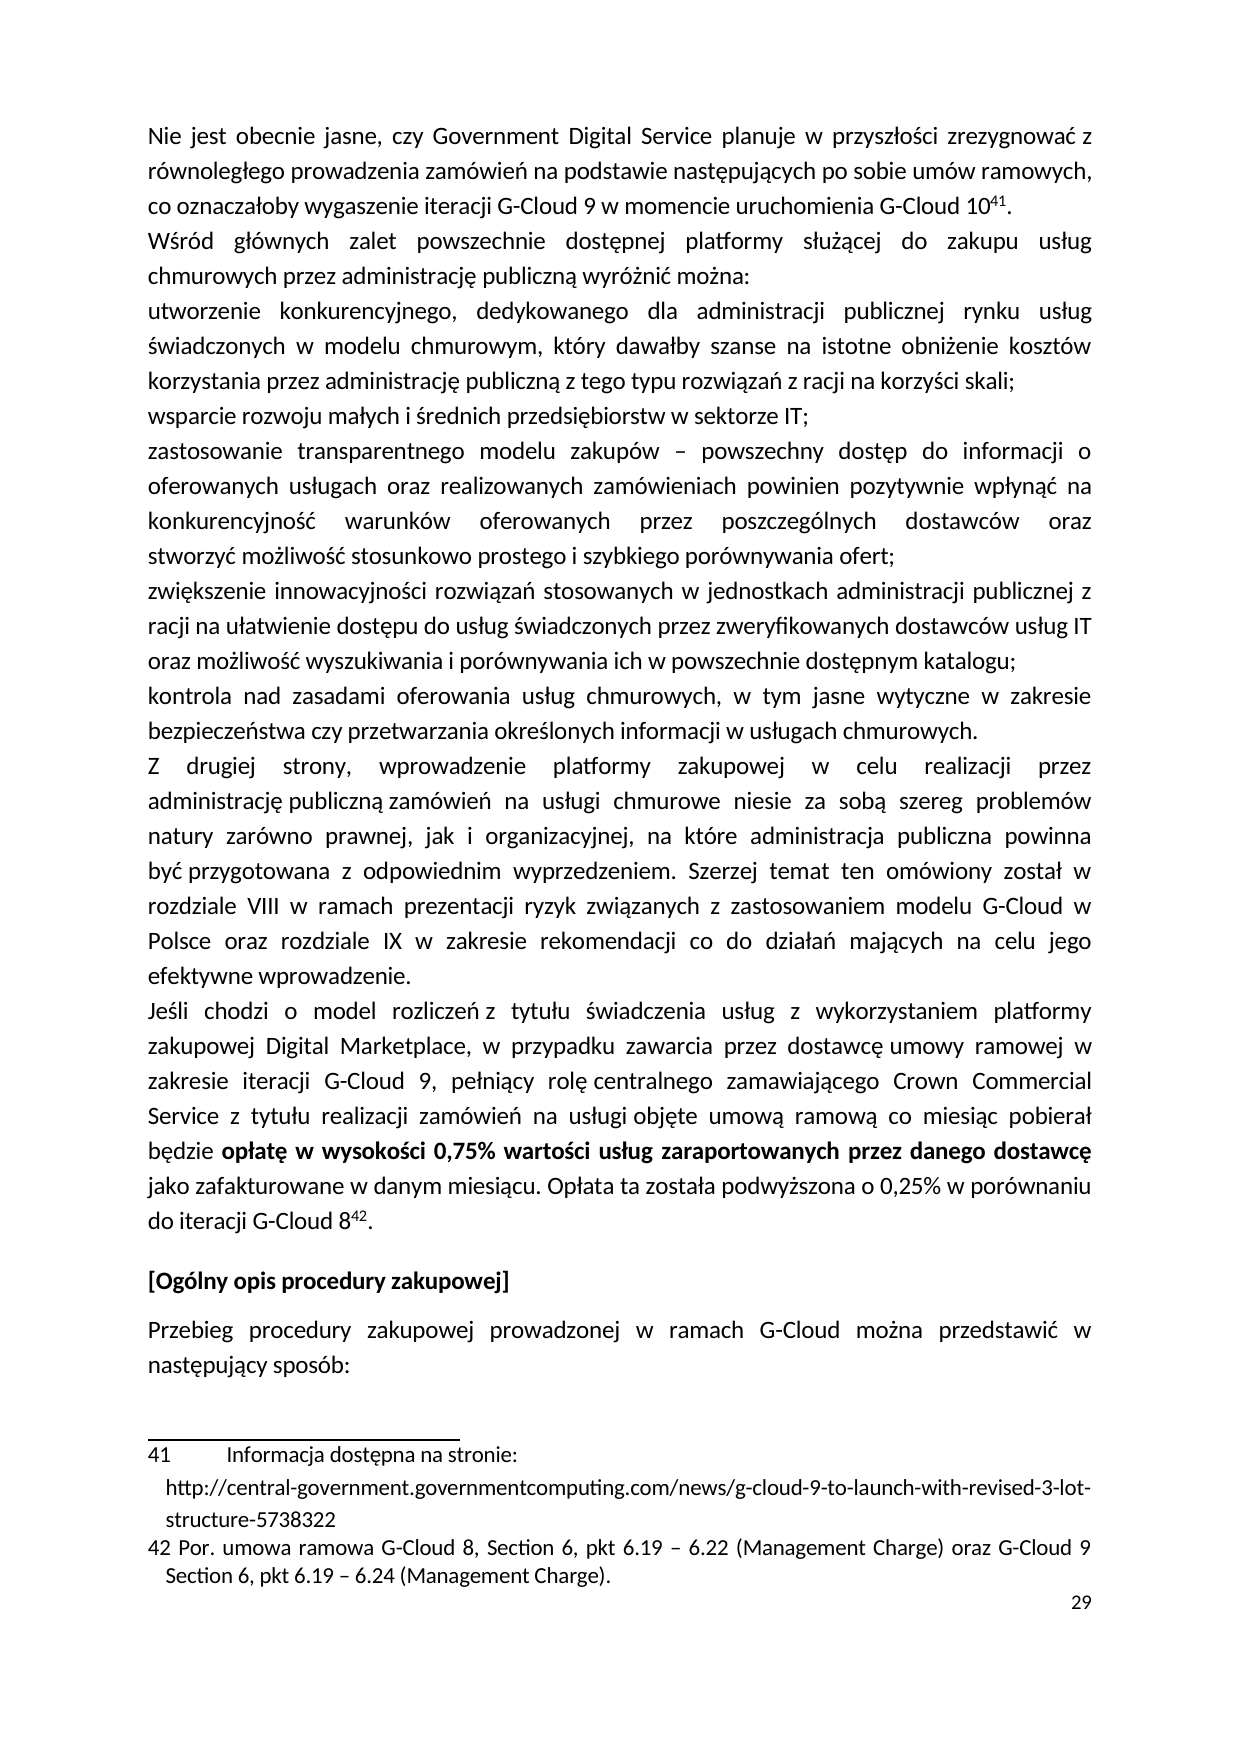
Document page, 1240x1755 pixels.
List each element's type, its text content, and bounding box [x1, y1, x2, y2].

text Por. umowa ramowa G-Cloud 8, Section 6, pkt 6.19 – 6.22 (Management Charge) oraz G-Cloud 9 Section 6, pkt 6.19 – 6.24 (Management Charge). [148, 1533, 1092, 1589]
subtitle Z drugiej strony, wprowadzenie platformy zakupowej w celu realizacji przez administrację publiczną zamówień na usługi chmurowe niesie za sobą szereg problemów natury zarówno prawnej, jak i organizacyjnej, na które administracja publiczna powinna być przygotowana z odpowiednim wyprzedzeniem. Szerzej temat ten omówiony został w rozdziale VIII w ramach prezentacji ryzyk związanych z zastosowaniem modelu G-Cloud w Polsce oraz rozdziale IX w zakresie rekomendacji co do działań mających na celu jego efektywne wprowadzenie. [148, 750, 1092, 991]
text http://central-government.governmentcomputing.com/news/g-cloud-9-to-launch-with-revised-3-lot-structure-5738322 [165, 1473, 1092, 1529]
subtitle Przebieg procedury zakupowej prowadzonej w ramach G-Cloud można przedstawić w następujący sposób: [148, 1314, 1092, 1380]
subtitle [Ogólny opis procedury zakupowej] [148, 1265, 1092, 1296]
subtitle Jeśli chodzi o model rozliczeń z tytułu świadczenia usług z wykorzystaniem platformy zakupowej Digital Marketplace, w przypadku zawarcia przez dostawcę umowy ramowej w zakresie iteracji G-Cloud 9, pełniący rolę centralnego zamawiającego Crown Commercial Service z tytułu realizacji zamówień na usługi objęte umową ramową co miesiąc pobierał będzie opłatę w wysokości 0,75% wartości usług zaraportowanych przez danego dostawcę jako zafakturowane w danym miesiącu. Opłata ta została podwyższona o 0,25% w porównaniu do iteracji G-Cloud 8. [148, 995, 1092, 1236]
subtitle utworzenie konkurencyjnego, dedykowanego dla administracji publicznej rynku usług świadczonych w modelu chmurowym, który dawałby szanse na istotne obniżenie kosztów korzystania przez administrację publiczną z tego typu rozwiązań z racji na korzyści skali; [148, 295, 1092, 396]
subtitle zwiększenie innowacyjności rozwiązań stosowanych w jednostkach administracji publicznej z racji na ułatwienie dostępu do usług świadczonych przez zweryfikowanych dostawców usług IT oraz możliwość wyszukiwania i porównywania ich w powszechnie dostępnym katalogu; [148, 575, 1092, 676]
subtitle wsparcie rozwoju małych i średnich przedsiębiorstw w sektorze IT; [148, 400, 1092, 431]
text Informacja dostępna na stronie: [148, 1440, 1092, 1468]
subtitle Wśród głównych zalet powszechnie dostępnej platformy służącej do zakupu usług chmurowych przez administrację publiczną wyróżnić można: [148, 225, 1092, 291]
subtitle zastosowanie transparentnego modelu zakupów – powszechny dostęp do informacji o oferowanych usługach oraz realizowanych zamówieniach powinien pozytywnie wpłynąć na konkurencyjność warunków oferowanych przez poszczególnych dostawców oraz stworzyć możliwość stosunkowo prostego i szybkiego porównywania ofert; [148, 435, 1092, 571]
subtitle Nie jest obecnie jasne, czy Government Digital Service planuje w przyszłości zrezygnować z równoległego prowadzenia zamówień na podstawie następujących po sobie umów ramowych, co oznaczałoby wygaszenie iteracji G-Cloud 9 w momencie uruchomienia G-Cloud 10. [148, 120, 1092, 221]
subtitle kontrola nad zasadami oferowania usług chmurowych, w tym jasne wytyczne w zakresie bezpieczeństwa czy przetwarzania określonych informacji w usługach chmurowych. [148, 680, 1092, 746]
